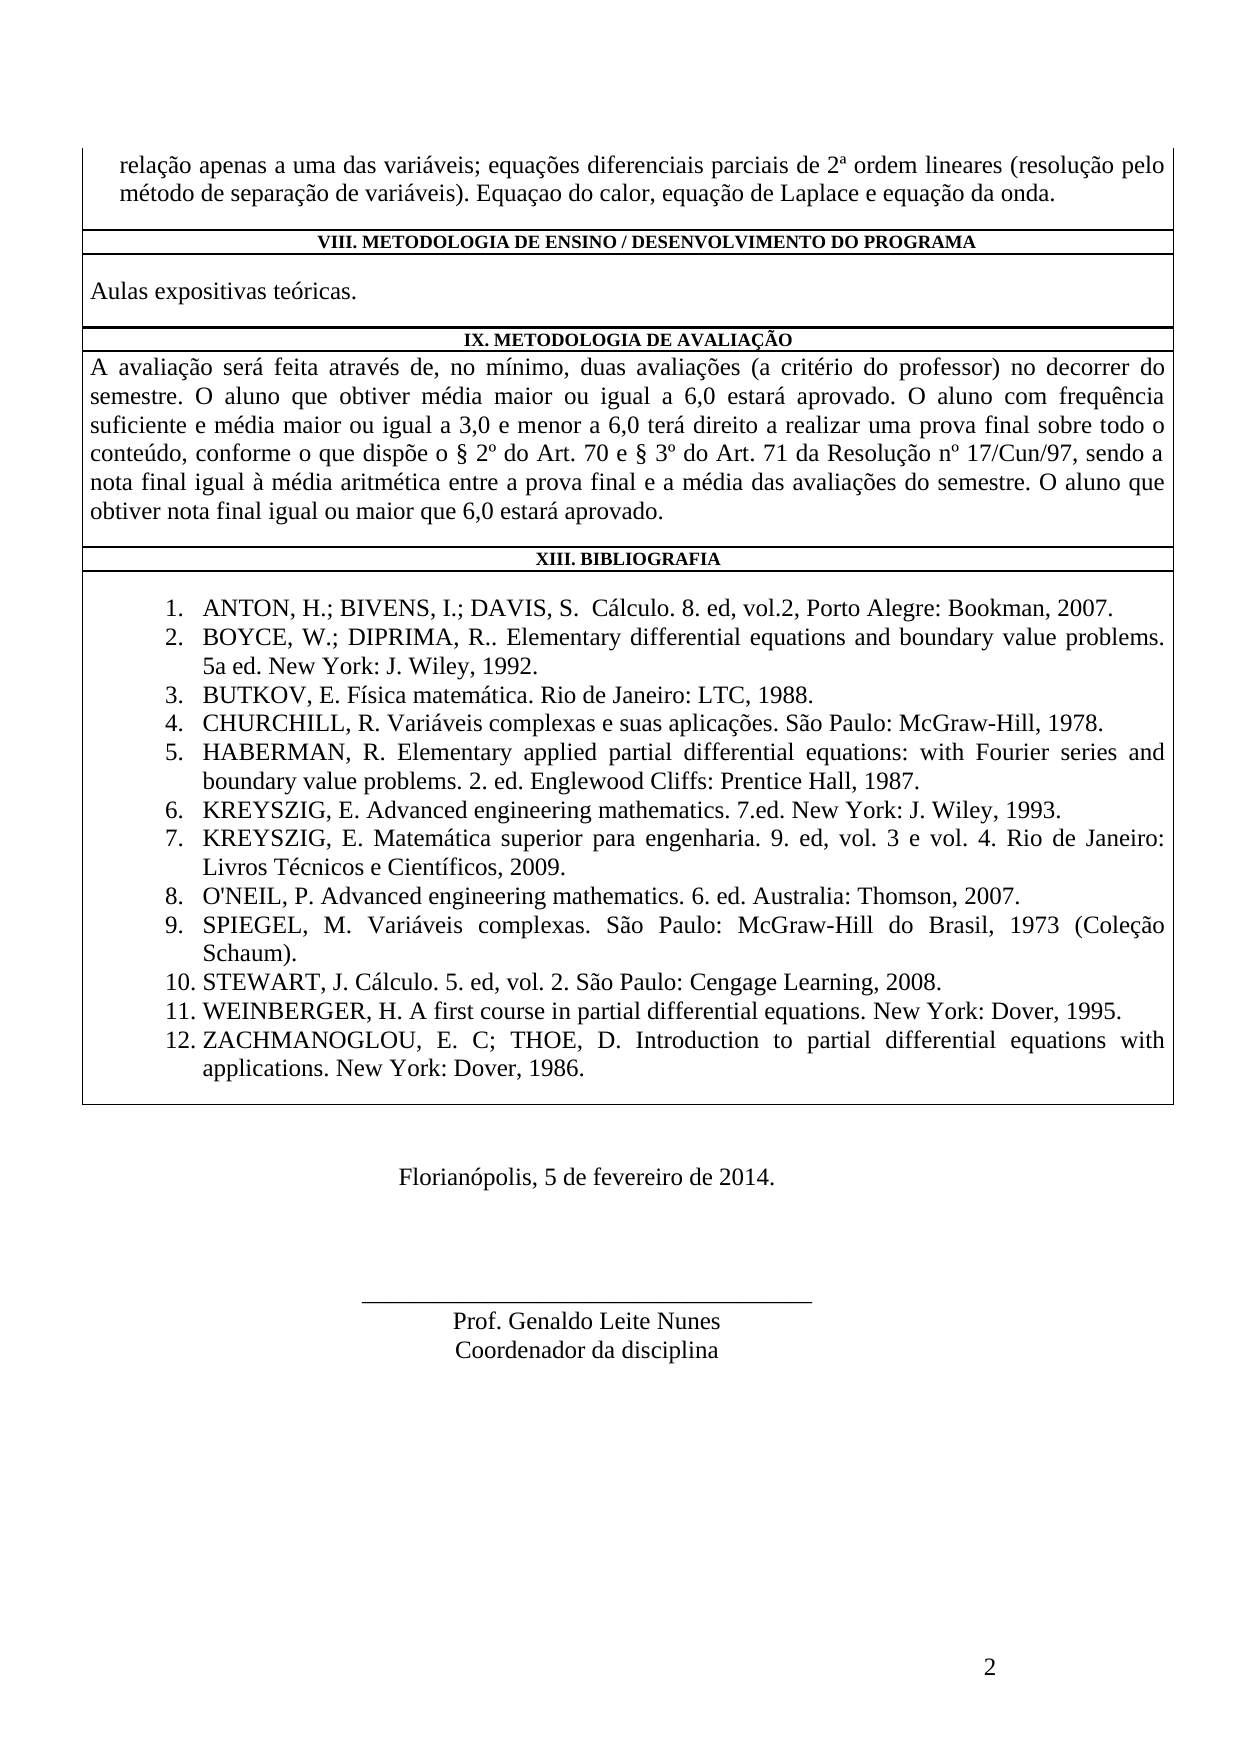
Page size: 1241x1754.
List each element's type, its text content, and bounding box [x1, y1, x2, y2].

table_cell relação apenas a uma das variáveis; equações diferenciais parciais de 2ª ordem lineares (resolução pelo método de separação de variáveis). Equaçao do calor, equação de Laplace e equação da onda. [83, 148, 1173, 229]
table_cell IX. METODOLOGIA DE AVALIAÇÃO [83, 329, 1173, 350]
table_cell VIII. METODOLOGIA DE ENSINO / DESENVOLVIMENTO DO PROGRAMA [83, 231, 1173, 252]
table_cell [83, 1082, 1173, 1104]
text ____________________________________ [177, 1277, 996, 1306]
text Prof. Genaldo Leite Nunes [177, 1306, 996, 1335]
table_cell ANTON, H.; BIVENS, I.; DAVIS, S. Cálculo. 8. ed, vol.2, Porto Alegre: Bookman, 2007. BOYCE, W.; DIPRIMA, R.. Elementary differential equations and boundary value problems. 5a ed. New York: J. Wiley, 1992. BUTKOV, E. Física matemática. Rio de Janeiro: LTC, 1988. CHURCHILL, R. Variáveis complexas e suas aplicações. São Paulo: McGraw-Hill, 1978. HABERMAN, R. Elementary applied partial differential equations: with Fourier series and boundary value problems. 2. ed. Englewood Cliffs: Prentice Hall, 1987. KREYSZIG, E. Advanced engineering mathematics. 7.ed. New York: J. Wiley, 1993. KREYSZIG, E. Matemática superior para engenharia. 9. ed, vol. 3 e vol. 4. Rio de Janeiro: Livros Técnicos e Científicos, 2009. O'NEIL, P. Advanced engineering mathematics. 6. ed. Australia: Thomson, 2007. SPIEGEL, M. Variáveis complexas. São Paulo: McGraw-Hill do Brasil, 1973 (Coleção Schaum). STEWART, J. Cálculo. 5. ed, vol. 2. São Paulo: Cengage Learning, 2008. WEINBERGER, H. A first course in partial differential equations. New York: Dover, 1995. ZACHMANOGLOU, E. C; THOE, D. Introduction to partial differential equations with applications. New York: Dover, 1986. [83, 572, 1173, 1082]
text Coordenador da disciplina [177, 1335, 996, 1364]
text Florianópolis, 5 de fevereiro de 2014. [177, 1162, 996, 1191]
table_cell A avaliação será feita através de, no mínimo, duas avaliações (a critério do professor) no decorrer do semestre. O aluno que obtiver média maior ou igual a 6,0 estará aprovado. O aluno com frequência suficiente e média maior ou igual a 3,0 e menor a 6,0 terá direito a realizar uma prova final sobre todo o conteúdo, conforme o que dispõe o § 2º do Art. 70 e § 3º do Art. 71 da Resolução nº 17/Cun/97, sendo a nota final igual à média aritmética entre a prova final e a média das avaliações do semestre. O aluno que obtiver nota final igual ou maior que 6,0 estará aprovado. [83, 352, 1173, 546]
table_cell XIII. BIBLIOGRAFIA [83, 548, 1173, 570]
table_cell Aulas expositivas teóricas. [83, 255, 1173, 326]
